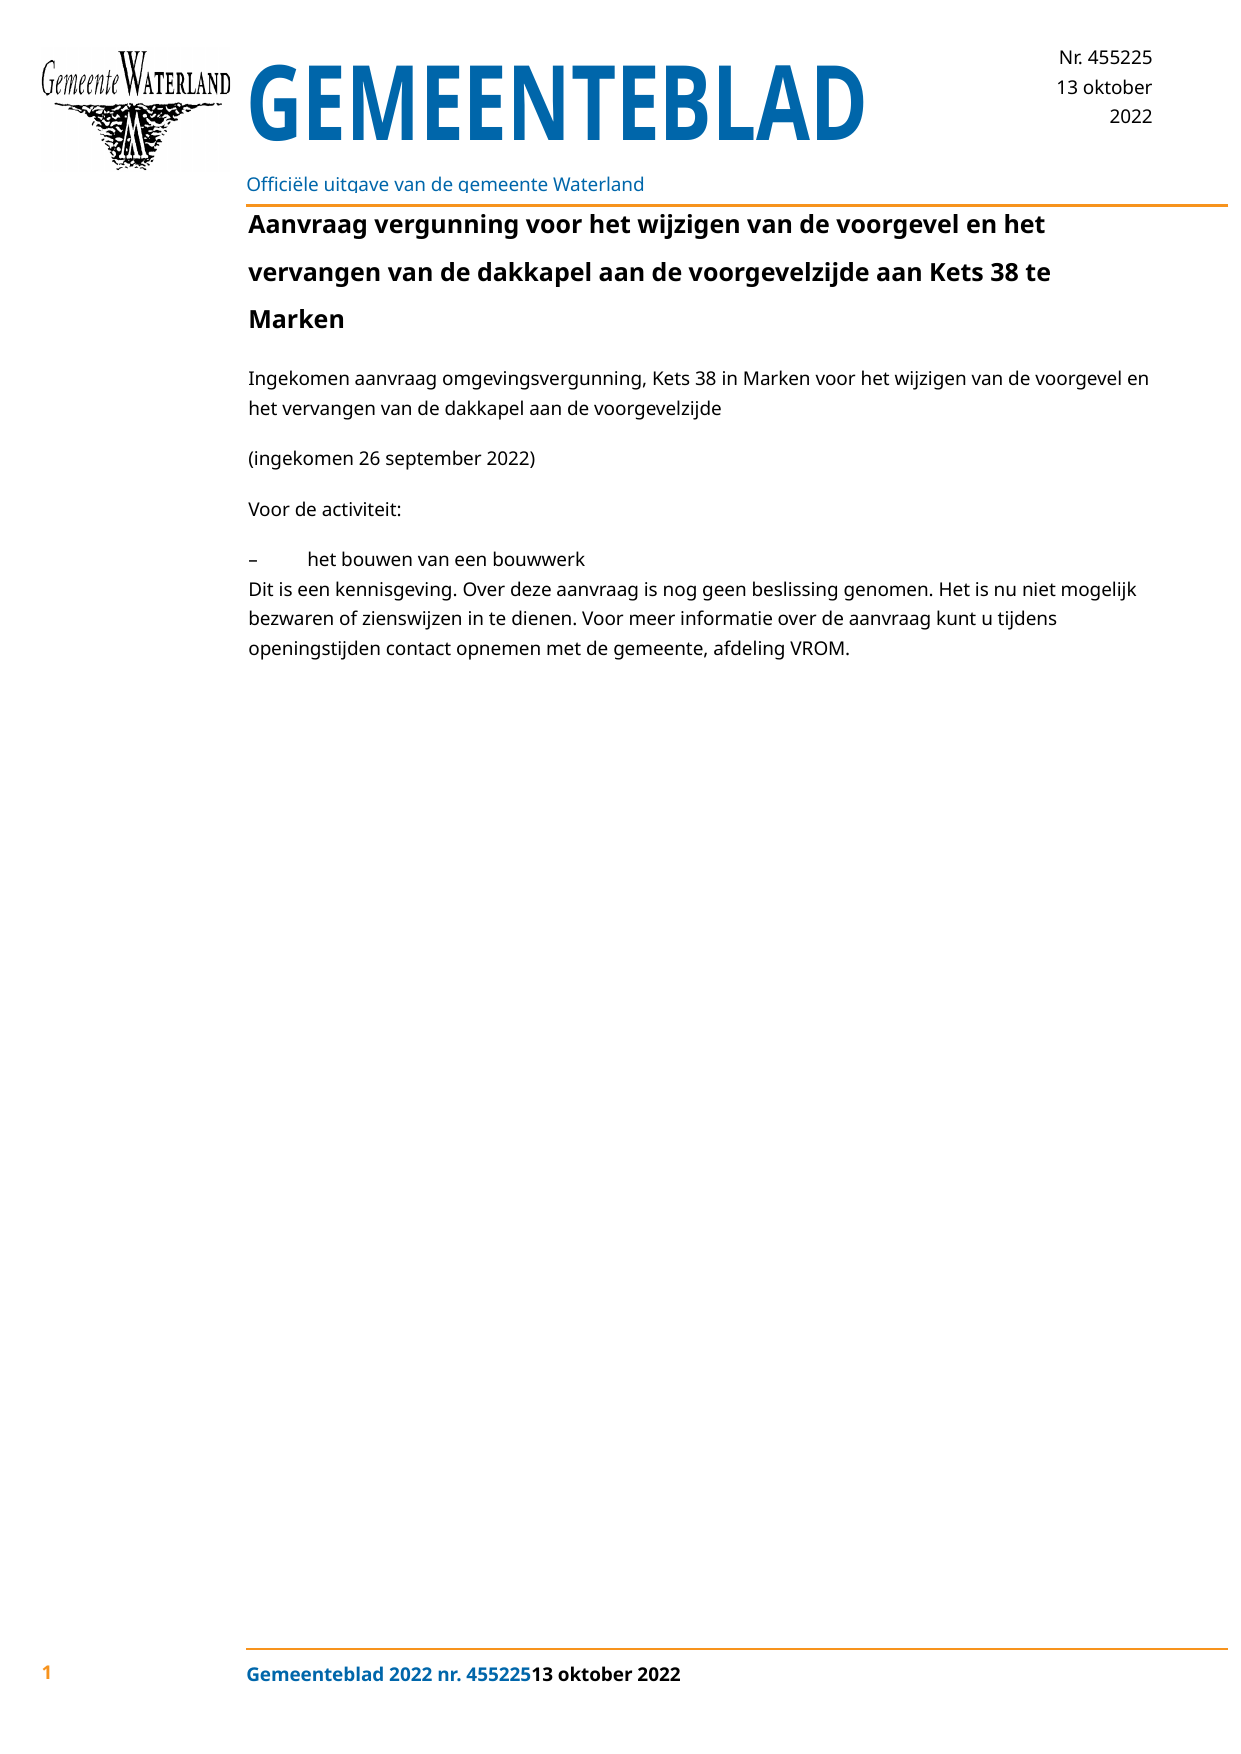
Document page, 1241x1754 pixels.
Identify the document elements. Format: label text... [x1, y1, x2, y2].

text Voor de activiteit: [248, 496, 1152, 522]
text (ingekomen 26 september 2022) [248, 446, 1152, 471]
text Ingekomen aanvraag omgevingsvergunning, Kets 38 in Marken voor het wijzigen van de voorgevel en het vervangen van de dakkapel aan de voorgevelzijde [248, 366, 1152, 421]
picture [41, 47, 231, 172]
text Dit is een kennisgeving. Over deze aanvraag is nog geen beslissing genomen. Het is nu niet mogelijk bezwaren of zienswijzen in te dienen. Voor meer informatie over de aanvraag kunt u tijdens openingstijden contact opnemen met de gemeente, afdeling VROM. [248, 576, 1152, 661]
list het bouwen van een bouwwerk [248, 546, 1152, 572]
text Aanvraag vergunning voor het wijzigen van de voorgevel en het vervangen van de dakkapel aan de voorgevelzijde aan Kets 38 te Marken [248, 207, 1152, 336]
